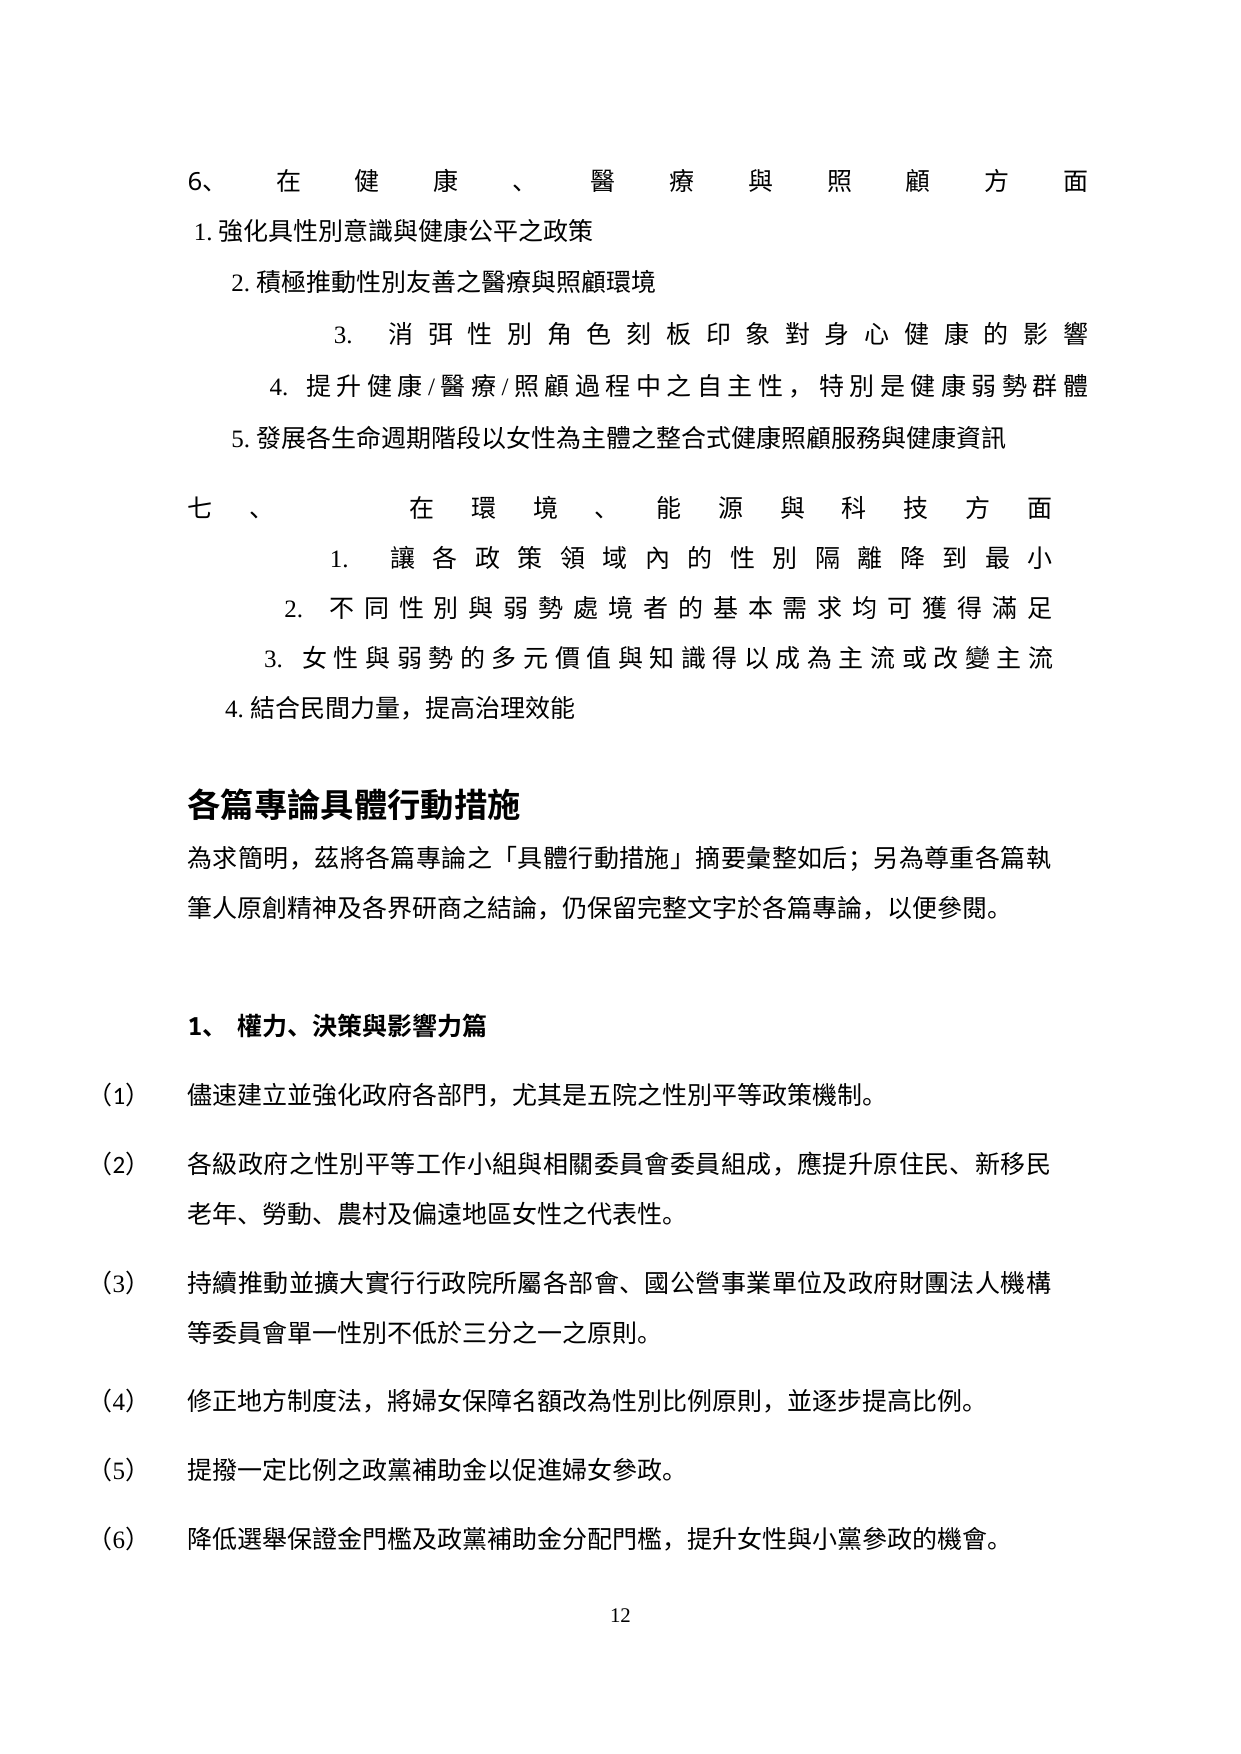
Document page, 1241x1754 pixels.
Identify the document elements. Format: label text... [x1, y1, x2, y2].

list 提撥一定比例之政黨補助金以促進婦女參政。 [87, 1439, 1053, 1489]
list 降低選舉保證金門檻及政黨補助金分配門檻，提升女性與小黨參政的機會。 [87, 1508, 1053, 1558]
list 儘速建立並強化政府各部門，尤其是五院之性別平等政策機制。 [87, 1064, 1053, 1114]
text 3. 消弭性別角色刻板印象對身心健康的影響 4. 提升健康/醫療/照顧過程中之自主性，特別是健康弱勢群體 5. 發展各生命週期階段以女性為主體之整合式健康照顧服務與健康資訊 [187, 302, 1088, 458]
list 修正地方制度法，將婦女保障名額改為性別比例原則，並逐步提高比例。 [87, 1371, 1053, 1421]
text 七、 在環境、能源與科技方面 1. 讓各政策領域內的性別隔離降到最小 2. 不同性別與弱勢處境者的基本需求均可獲得滿足 3. 女性與弱勢的多元價值與知識得以成為主流或改變主流 4. 結合民間力量，提高治理效能 [187, 477, 1053, 727]
text 為求簡明，茲將各篇專論之「具體行動措施」摘要彙整如后；另為尊重各篇執筆人原創精神及各界研商之結論，仍保留完整文字於各篇專論，以便參閱。 [187, 827, 1053, 927]
list 權力、決策與影響力篇 [187, 996, 1053, 1046]
list 在健康、醫療與照顧方面 1. 強化具性別意識與健康公平之政策 [187, 150, 1088, 250]
list 各級政府之性別平等工作小組與相關委員會委員組成，應提升原住民、新移民、老年、勞動、農村及偏遠地區女性之代表性。 [87, 1133, 1053, 1233]
list 持續推動並擴大實行行政院所屬各部會、國公營事業單位及政府財團法人機構等委員會單一性別不低於三分之一之原則。 [87, 1252, 1053, 1352]
text 2. 積極推動性別友善之醫療與照顧環境 [187, 250, 1088, 302]
text 各篇專論具體行動措施 [187, 777, 1053, 827]
